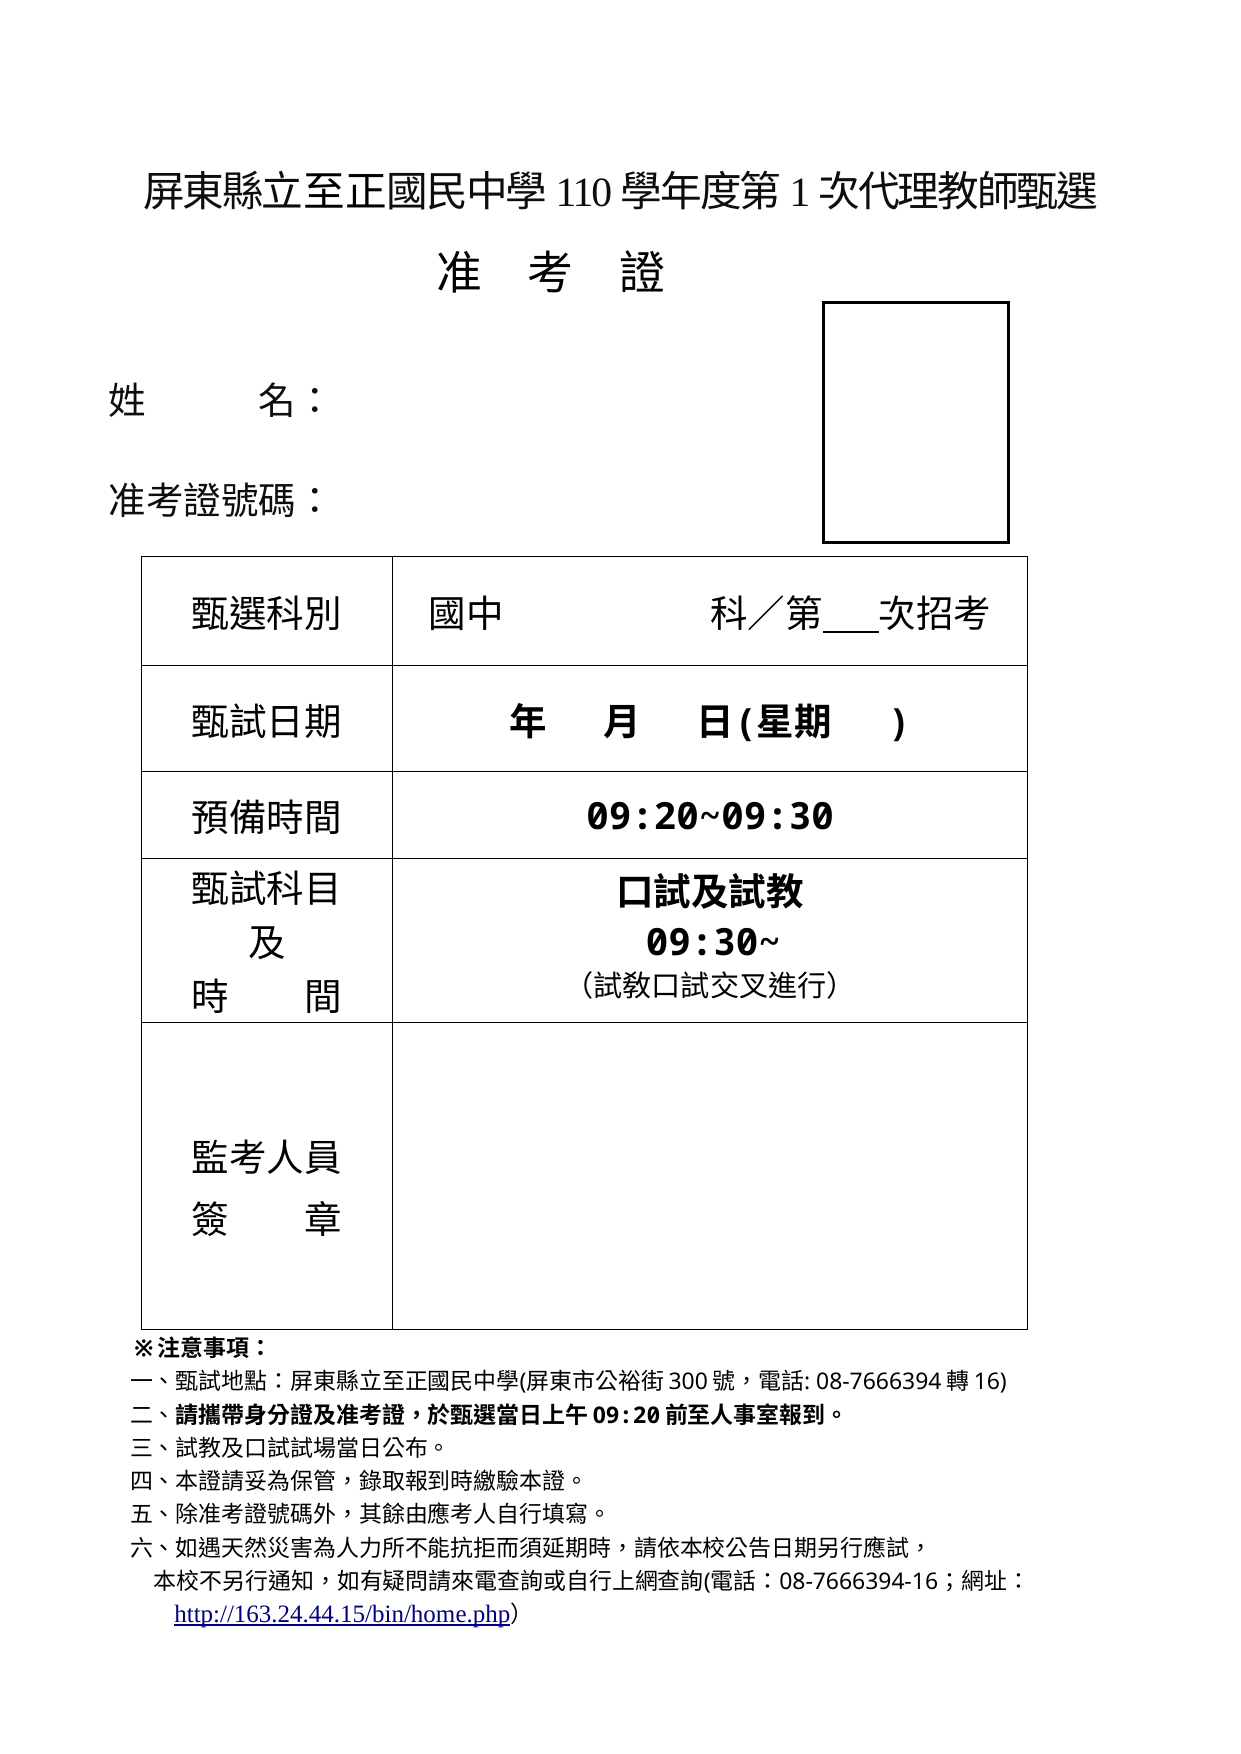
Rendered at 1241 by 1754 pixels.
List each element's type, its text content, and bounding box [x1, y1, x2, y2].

text 四、本證請妥為保管，錄取報到時繳驗本證。 [71, 1463, 1169, 1496]
text 屏東縣立至正國民中學110學年度第1次代理教師甄選 [73, 158, 1169, 218]
table_cell 監考人員 簽 章 [142, 1023, 392, 1329]
text [1010, 456, 1169, 518]
text 本校不另行通知，如有疑問請來電查詢或自行上網查詢(電話：08-7666394-16；網址：http://163.24.44.15/bin/home.php） [129, 1563, 1169, 1629]
table_cell 年 月 日(星期 ) [393, 666, 1027, 771]
text 准 考 證 [436, 236, 687, 303]
table_cell 09:20~09:30 [393, 772, 1027, 858]
text [1010, 356, 1169, 418]
table_cell [393, 1023, 1027, 1329]
text 六、如遇天然災害為人力所不能抗拒而須延期時，請依本校公告日期另行應試， [71, 1529, 1169, 1563]
text 三、試教及口試試場當日公布。 [71, 1430, 1169, 1463]
table_header 甄選科別 [142, 557, 392, 665]
text 二、請攜帶身分證及准考證，於甄選當日上午09:20前至人事室報到。 [71, 1397, 1169, 1430]
text 五、除准考證號碼外，其餘由應考人自行填寫。 [71, 1496, 1169, 1529]
table_cell 甄試科目 及 時 間 [142, 859, 392, 1022]
text 一、甄試地點：屏東縣立至正國民中學(屏東市公裕街300號，電話: 08-7666394轉16) [71, 1363, 1169, 1397]
table_cell 甄試日期 [142, 666, 392, 771]
text 姓 名： [71, 356, 822, 418]
text ※注意事項： [71, 1330, 1169, 1363]
table_cell 預備時間 [142, 772, 392, 858]
table_cell 口試及試教 09:30~ （試敎口試交叉進行） [393, 859, 1027, 1022]
text 准考證號碼： [71, 456, 822, 518]
table_header 國中 科／第 次招考 [393, 557, 1027, 665]
